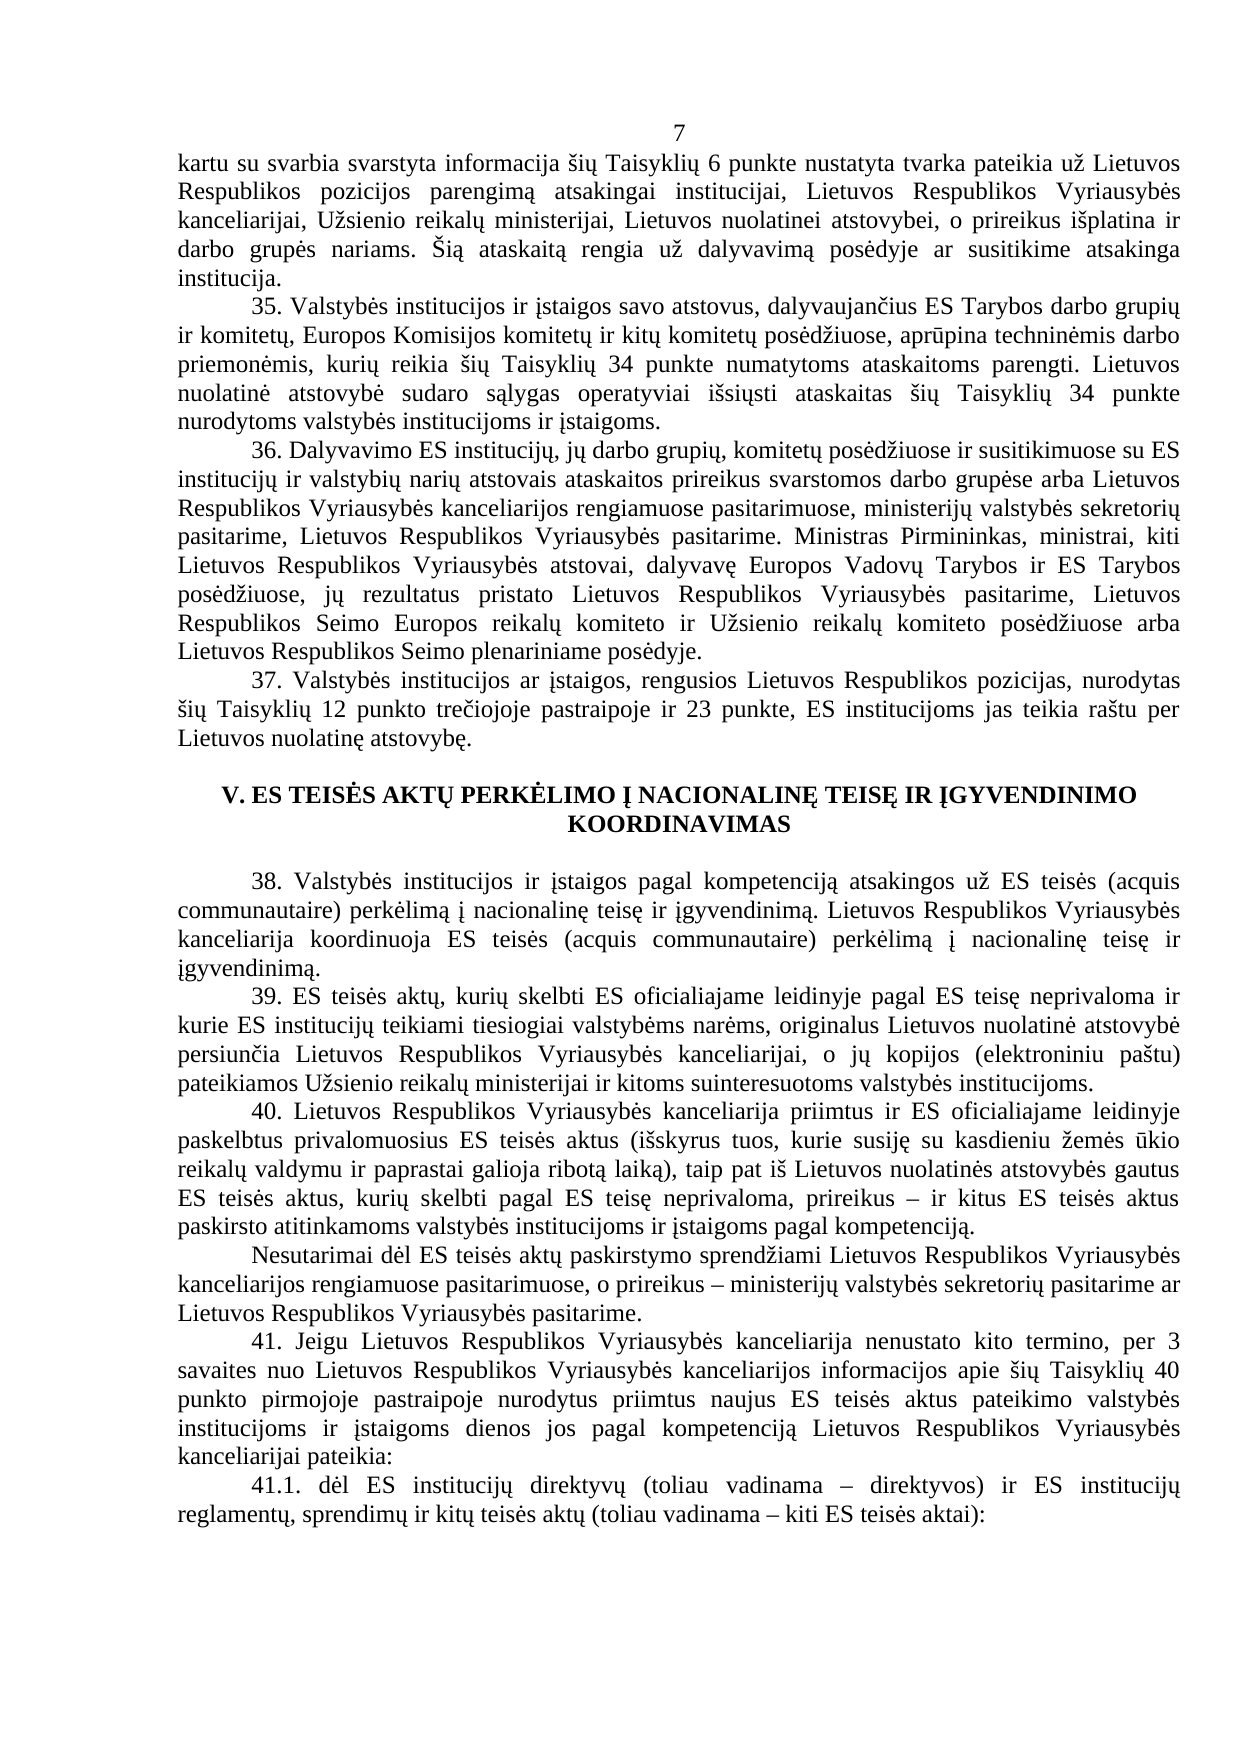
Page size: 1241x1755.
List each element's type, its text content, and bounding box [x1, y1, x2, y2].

text 41.1. dėl ES institucijų direktyvų (toliau vadinama – direktyvos) ir ES institucijų reglamentų, sprendimų ir kitų teisės aktų (toliau vadinama – kiti ES teisės aktai): [177, 1470, 1181, 1528]
text 38. Valstybės institucijos ir įstaigos pagal kompetenciją atsakingos už ES teisės (acquis communautaire) perkėlimą į nacionalinę teisę ir įgyvendinimą. Lietuvos Respublikos Vyriausybės kanceliarija koordinuoja ES teisės (acquis communautaire) perkėlimą į nacionalinę teisę ir įgyvendinimą. [177, 866, 1181, 981]
text kartu su svarbia svarstyta informacija šių Taisyklių 6 punkte nustatyta tvarka pateikia už Lietuvos Respublikos pozicijos parengimą atsakingai institucijai, Lietuvos Respublikos Vyriausybės kanceliarijai, Užsienio reikalų ministerijai, Lietuvos nuolatinei atstovybei, o prireikus išplatina ir darbo grupės nariams. Šią ataskaitą rengia už dalyvavimą posėdyje ar susitikime atsakinga institucija. [177, 148, 1181, 291]
text 40. Lietuvos Respublikos Vyriausybės kanceliarija priimtus ir ES oficialiajame leidinyje paskelbtus privalomuosius ES teisės aktus (išskyrus tuos, kurie susiję su kasdieniu žemės ūkio reikalų valdymu ir paprastai galioja ribotą laiką), taip pat iš Lietuvos nuolatinės atstovybės gautus ES teisės aktus, kurių skelbti pagal ES teisę neprivaloma, prireikus – ir kitus ES teisės aktus paskirsto atitinkamoms valstybės institucijoms ir įstaigoms pagal kompetenciją. [177, 1096, 1181, 1240]
text 39. ES teisės aktų, kurių skelbti ES oficialiajame leidinyje pagal ES teisę neprivaloma ir kurie ES institucijų teikiami tiesiogiai valstybėms narėms, originalus Lietuvos nuolatinė atstovybė persiunčia Lietuvos Respublikos Vyriausybės kanceliarijai, o jų kopijos (elektroniniu paštu) pateikiamos Užsienio reikalų ministerijai ir kitoms suinteresuotoms valstybės institucijoms. [177, 981, 1181, 1096]
text Nesutarimai dėl ES teisės aktų paskirstymo sprendžiami Lietuvos Respublikos Vyriausybės kanceliarijos rengiamuose pasitarimuose, o prireikus – ministerijų valstybės sekretorių pasitarime ar Lietuvos Respublikos Vyriausybės pasitarime. [177, 1240, 1181, 1326]
text 36. Dalyvavimo ES institucijų, jų darbo grupių, komitetų posėdžiuose ir susitikimuose su ES institucijų ir valstybių narių atstovais ataskaitos prireikus svarstomos darbo grupėse arba Lietuvos Respublikos Vyriausybės kanceliarijos rengiamuose pasitarimuose, ministerijų valstybės sekretorių pasitarime, Lietuvos Respublikos Vyriausybės pasitarime. Ministras Pirmininkas, ministrai, kiti Lietuvos Respublikos Vyriausybės atstovai, dalyvavę Europos Vadovų Tarybos ir ES Tarybos posėdžiuose, jų rezultatus pristato Lietuvos Respublikos Vyriausybės pasitarime, Lietuvos Respublikos Seimo Europos reikalų komiteto ir Užsienio reikalų komiteto posėdžiuose arba Lietuvos Respublikos Seimo plenariniame posėdyje. [177, 435, 1181, 665]
text 37. Valstybės institucijos ar įstaigos, rengusios Lietuvos Respublikos pozicijas, nurodytas šių Taisyklių 12 punkto trečiojoje pastraipoje ir 23 punkte, ES institucijoms jas teikia raštu per Lietuvos nuolatinę atstovybę. [177, 665, 1181, 751]
text 35. Valstybės institucijos ir įstaigos savo atstovus, dalyvaujančius ES Tarybos darbo grupių ir komitetų, Europos Komisijos komitetų ir kitų komitetų posėdžiuose, aprūpina techninėmis darbo priemonėmis, kurių reikia šių Taisyklių 34 punkte numatytoms ataskaitoms parengti. Lietuvos nuolatinė atstovybė sudaro sąlygas operatyviai išsiųsti ataskaitas šių Taisyklių 34 punkte nurodytoms valstybės institucijoms ir įstaigoms. [177, 291, 1181, 435]
text 41. Jeigu Lietuvos Respublikos Vyriausybės kanceliarija nenustato kito termino, per 3 savaites nuo Lietuvos Respublikos Vyriausybės kanceliarijos informacijos apie šių Taisyklių 40 punkto pirmojoje pastraipoje nurodytus priimtus naujus ES teisės aktus pateikimo valstybės institucijoms ir įstaigoms dienos jos pagal kompetenciją Lietuvos Respublikos Vyriausybės kanceliarijai pateikia: [177, 1326, 1181, 1470]
text V. ES TEISĖS AKTŲ PERKĖLIMO Į NACIONALINĘ TEISĘ IR ĮGYVENDINIMO KOORDINAVIMAS [177, 780, 1181, 838]
